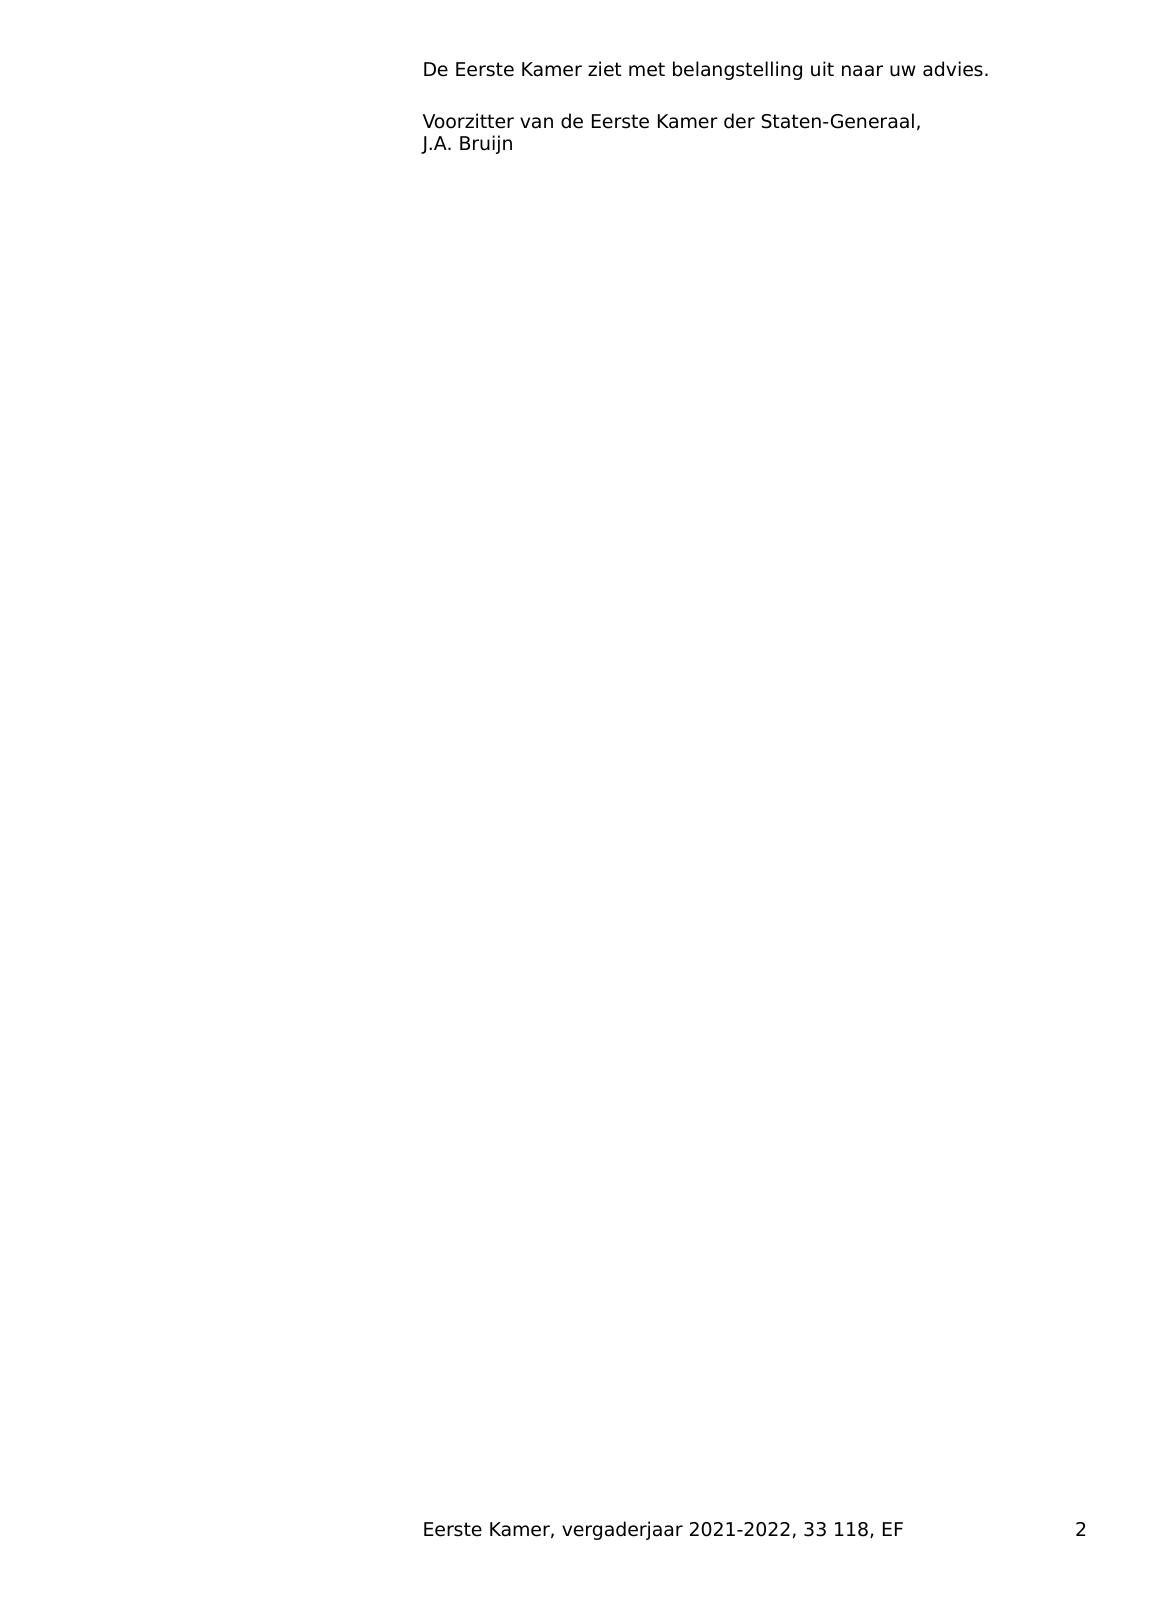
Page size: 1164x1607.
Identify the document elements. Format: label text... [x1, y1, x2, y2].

text De Eerste Kamer ziet met belangstelling uit naar uw advies. [422, 59, 1087, 81]
text Voorzitter van de Eerste Kamer der Staten-Generaal, J.A. Bruijn [422, 111, 1087, 155]
